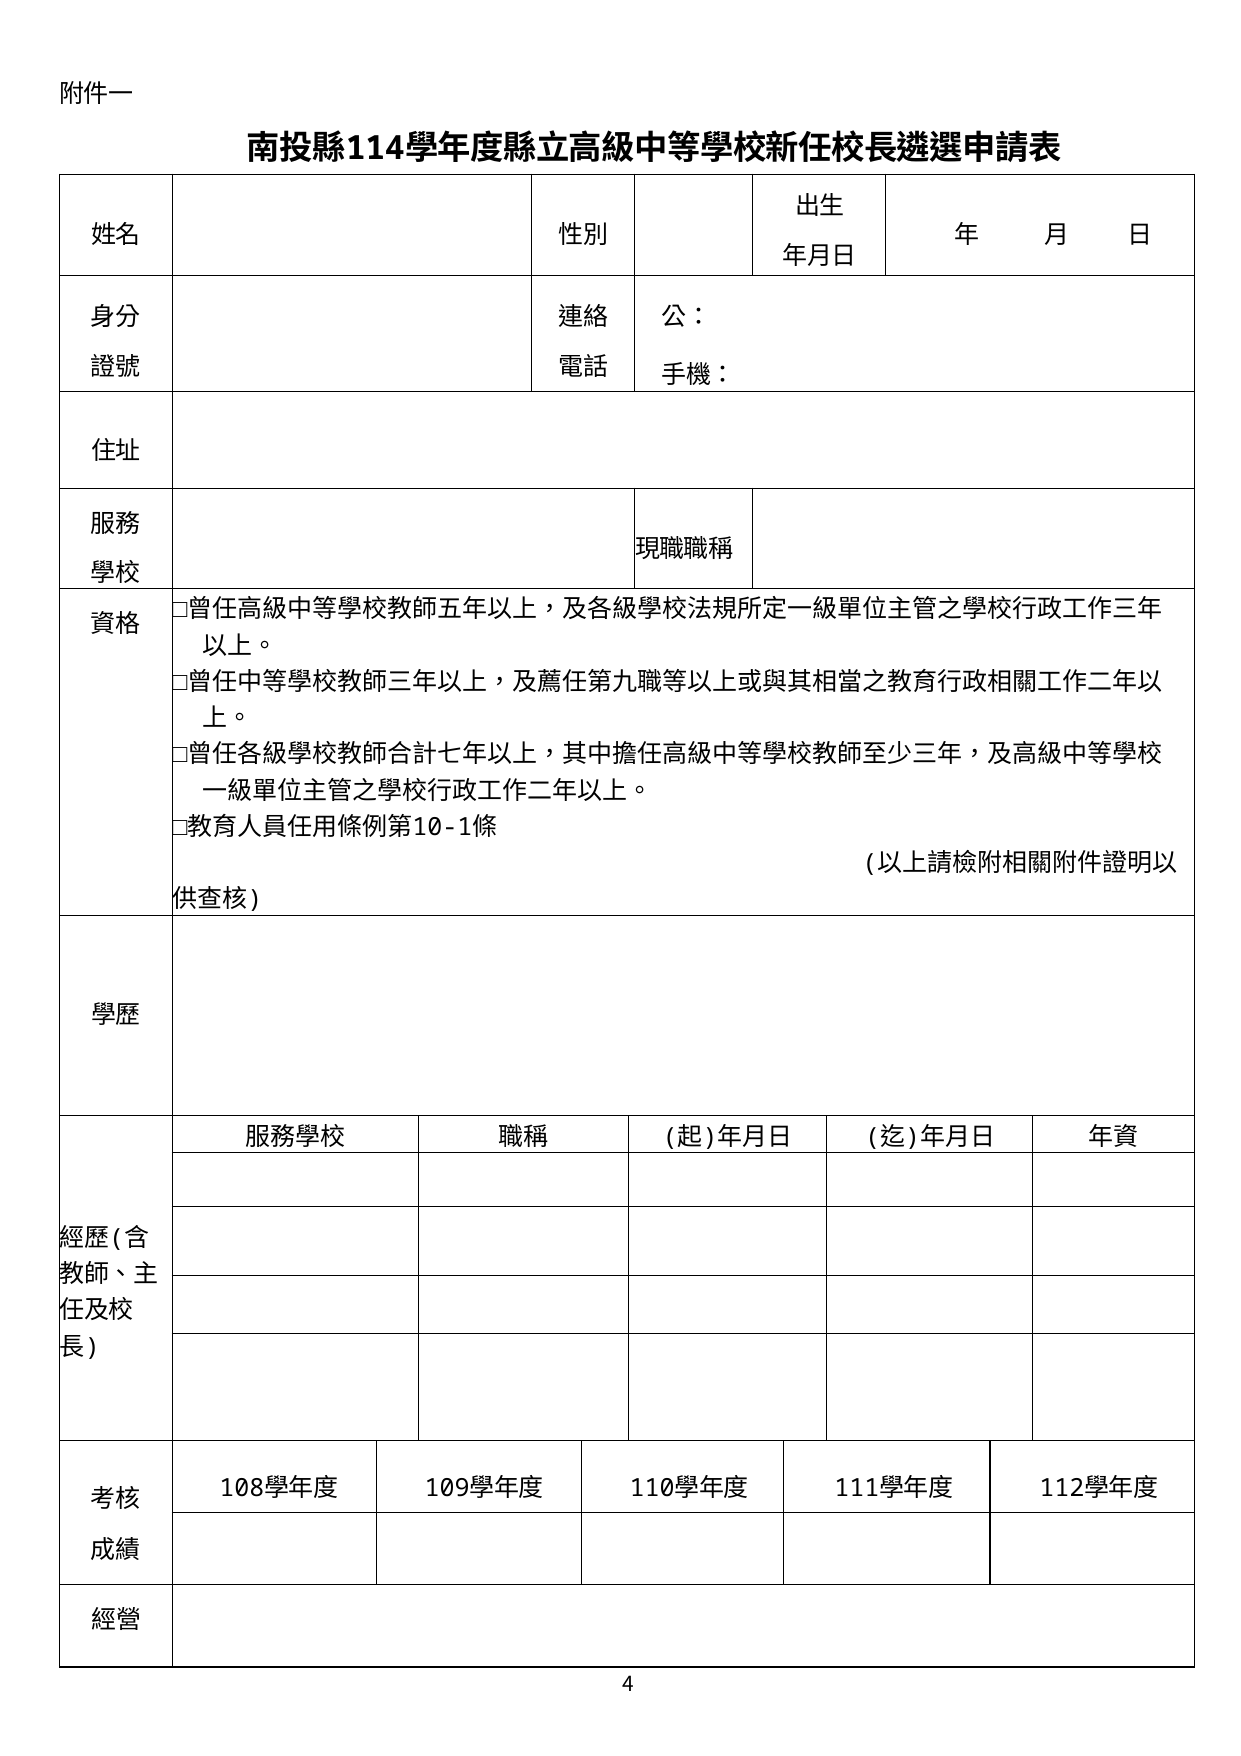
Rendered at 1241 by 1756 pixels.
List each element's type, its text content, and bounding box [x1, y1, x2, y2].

table_cell [1033, 1207, 1194, 1275]
table_cell [419, 1276, 628, 1333]
table_header 性別 [532, 175, 634, 274]
table_cell [173, 489, 634, 588]
table_cell [827, 1207, 1032, 1275]
table_cell 資格 [60, 589, 172, 915]
table_header [635, 175, 752, 274]
subtitle 南投縣114學年度縣立高級中等學校新任校長遴選申請表 [207, 121, 1211, 169]
table_cell 身分證號 [60, 276, 172, 391]
table_cell [827, 1276, 1032, 1333]
table_cell 經營 [60, 1585, 172, 1666]
table_header 年 月 日 [886, 175, 1194, 274]
table_cell [173, 1207, 418, 1275]
table_header 姓名 [60, 175, 172, 274]
table_cell 108學年度 [173, 1441, 376, 1512]
table_cell [419, 1207, 628, 1275]
table_cell 現職職稱 [635, 489, 752, 588]
table_cell 服務學校 [173, 1116, 418, 1152]
table_cell [991, 1513, 1194, 1583]
table_header 出生年月日 [753, 175, 885, 274]
table_cell [173, 392, 1194, 488]
table_cell [173, 1334, 418, 1440]
table_cell [629, 1334, 826, 1440]
table_cell 住址 [60, 392, 172, 488]
table_cell [1033, 1276, 1194, 1333]
table_cell [827, 1153, 1032, 1206]
table_cell (起)年月日 [629, 1116, 826, 1152]
table_cell [629, 1153, 826, 1206]
table_cell [629, 1276, 826, 1333]
text 附件一 [59, 73, 1211, 109]
table_cell [419, 1334, 628, 1440]
table_cell (迄)年月日 [827, 1116, 1032, 1152]
table_cell 110學年度 [582, 1441, 783, 1512]
table_cell 學歷 [60, 916, 172, 1115]
table_cell [173, 276, 531, 391]
table_cell 職稱 [419, 1116, 628, 1152]
table_cell [1033, 1153, 1194, 1206]
table_cell 年資 [1033, 1116, 1194, 1152]
table_cell 連絡電話 [532, 276, 634, 391]
table_cell 服務 學校 [60, 489, 172, 588]
table_cell [827, 1334, 1032, 1440]
table_cell [173, 1513, 376, 1583]
table_cell 經歷(含教師、主任及校長) [60, 1116, 172, 1440]
table_cell 112學年度 [991, 1441, 1194, 1512]
table_cell [173, 1585, 1194, 1666]
table_cell [629, 1207, 826, 1275]
table_cell [377, 1513, 581, 1583]
table_cell [784, 1513, 989, 1583]
table_cell [753, 489, 1194, 588]
table_cell [173, 916, 1194, 1115]
table_cell 109學年度 [377, 1441, 581, 1512]
table_header [173, 175, 531, 274]
table_cell 考核成績 [60, 1441, 172, 1583]
table_cell [173, 1153, 418, 1206]
table_cell [582, 1513, 783, 1583]
table_cell [419, 1153, 628, 1206]
table_cell [173, 1276, 418, 1333]
table_cell 111學年度 [784, 1441, 989, 1512]
table_cell [1033, 1334, 1194, 1440]
table_cell 公： 手機： [635, 276, 1194, 391]
table_cell □曾任高級中等學校教師五年以上，及各級學校法規所定一級單位主管之學校行政工作三年 以上。 □曾任中等學校教師三年以上，及薦任第九職等以上或與其相當之教育行政相關工作二年以 上。 □曾任各級學校教師合計七年以上，其中擔任高級中等學校教師至少三年，及高級中等學校 一級單位主管之學校行政工作二年以上。 □教育人員任用條例第10-1條 (以上請檢附相關附件證明以供查核) [173, 589, 1194, 915]
